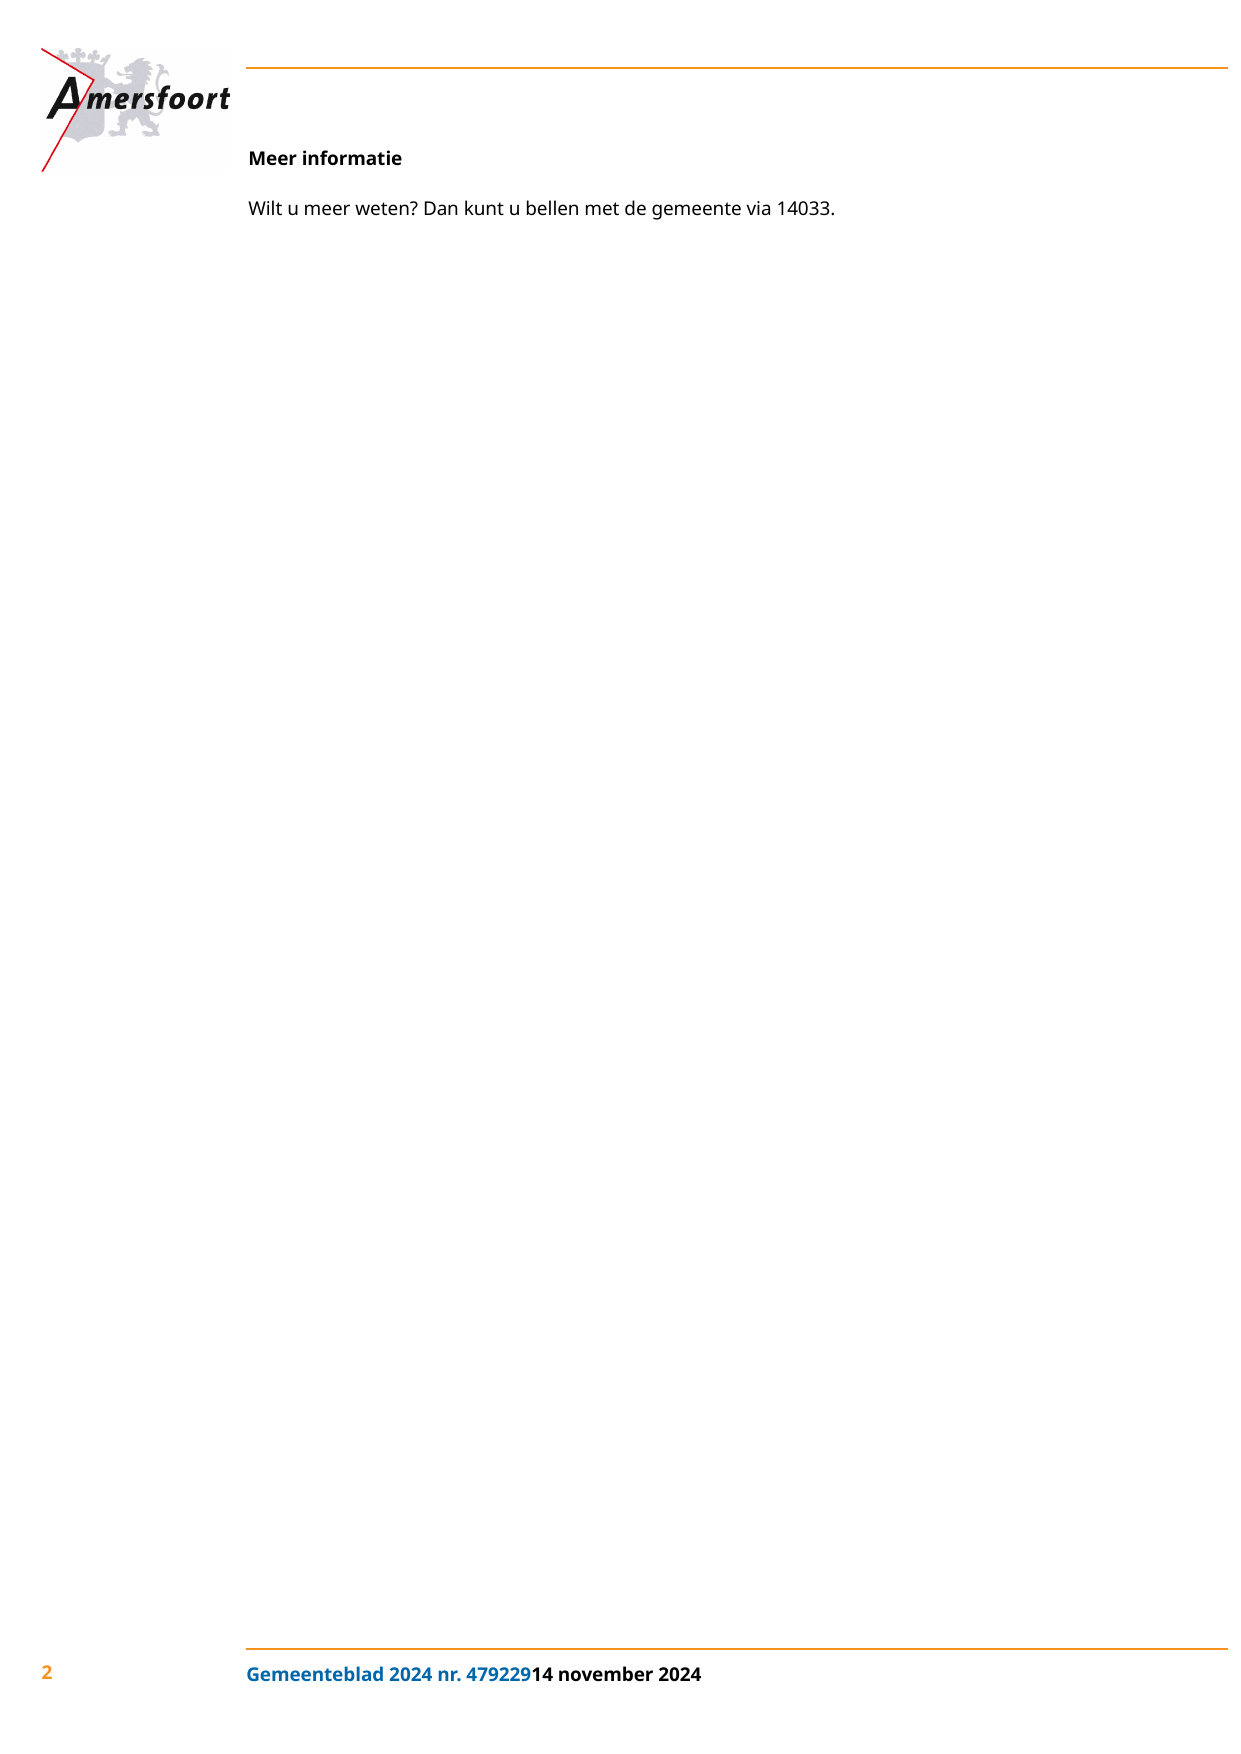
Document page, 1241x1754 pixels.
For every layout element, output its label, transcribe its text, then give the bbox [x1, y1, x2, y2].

text Meer informatie [248, 145, 1152, 171]
picture [41, 47, 231, 172]
text Wilt u meer weten? Dan kunt u bellen met de gemeente via 14033. [248, 196, 1152, 221]
